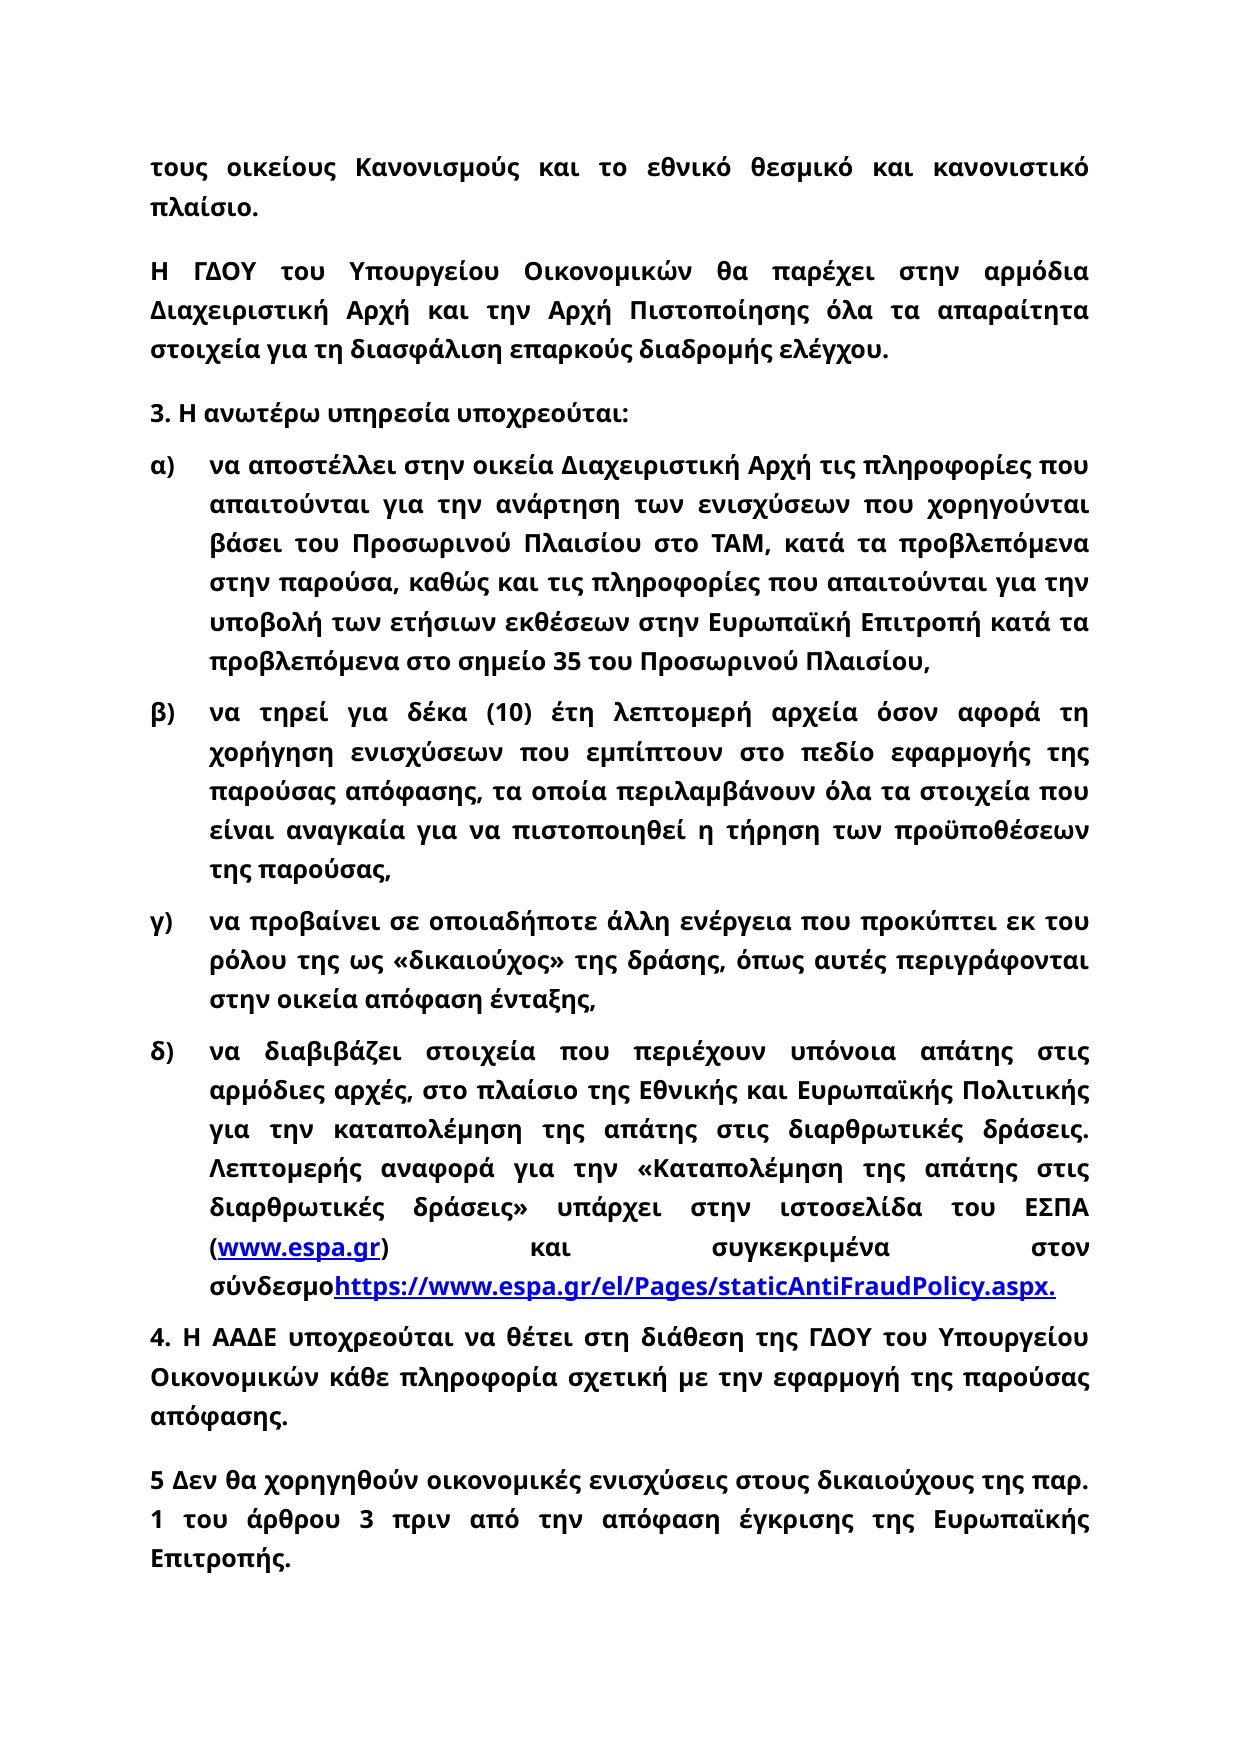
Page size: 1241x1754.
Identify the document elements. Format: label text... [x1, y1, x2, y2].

text Η ΓΔΟΥ του Υπουργείου Οικονομικών θα παρέχει στην αρμόδια Διαχειριστική Αρχή και την Αρχή Πιστοποίησης όλα τα απαραίτητα στοιχεία για τη διασφάλιση επαρκούς διαδρομής ελέγχου. [150, 253, 1090, 366]
text 4. Η ΑΑΔΕ υποχρεούται να θέτει στη διάθεση της ΓΔΟΥ του Υπουργείου Οικονομικών κάθε πληροφορία σχετική με την εφαρμογή της παρούσας απόφασης. [150, 1320, 1090, 1432]
list γ) να προβαίνει σε οποιαδήποτε άλλη ενέργεια που προκύπτει εκ του ρόλου της ως «δικαιούχος» της δράσης, όπως αυτές περιγράφονται στην οικεία απόφαση ένταξης, [150, 903, 1090, 1016]
list δ) να διαβιβάζει στοιχεία που περιέχουν υπόνοια απάτης στις αρμόδιες αρχές, στο πλαίσιο της Εθνικής και Ευρωπαϊκής Πολιτικής για την καταπολέμηση της απάτης στις διαρθρωτικές δράσεις. Λεπτομερής αναφορά για την «Καταπολέμηση της απάτης στις διαρθρωτικές δράσεις» υπάρχει στην ιστοσελίδα του ΕΣΠΑ (www.espa.gr) και συγκεκριμένα στον σύνδεσμοhttps://www.espa.gr/el/Pages/staticAntiFraudPolicy.aspx. [150, 1033, 1090, 1302]
text 3. Η ανωτέρω υπηρεσία υποχρεούται: [150, 396, 1090, 430]
text τους οικείους Κανονισμούς και το εθνικό θεσμικό και κανονιστικό πλαίσιο. [150, 150, 1090, 223]
text 5 Δεν θα χορηγηθούν οικονομικές ενισχύσεις στους δικαιούχους της παρ. 1 του άρθρου 3 πριν από την απόφαση έγκρισης της Ευρωπαϊκής Επιτροπής. [150, 1462, 1090, 1575]
list α) να αποστέλλει στην οικεία Διαχειριστική Αρχή τις πληροφορίες που απαιτούνται για την ανάρτηση των ενισχύσεων που χορηγούνται βάσει του Προσωρινού Πλαισίου στο ΤΑΜ, κατά τα προβλεπόμενα στην παρούσα, καθώς και τις πληροφορίες που απαιτούνται για την υποβολή των ετήσιων εκθέσεων στην Ευρωπαϊκή Επιτροπή κατά τα προβλεπόμενα στο σημείο 35 του Προσωρινού Πλαισίου, [150, 447, 1090, 677]
list β) να τηρεί για δέκα (10) έτη λεπτομερή αρχεία όσον αφορά τη χορήγηση ενισχύσεων που εμπίπτουν στο πεδίο εφαρμογής της παρούσας απόφασης, τα οποία περιλαμβάνουν όλα τα στοιχεία που είναι αναγκαία για να πιστοποιηθεί η τήρηση των προϋποθέσεων της παρούσας, [150, 695, 1090, 886]
